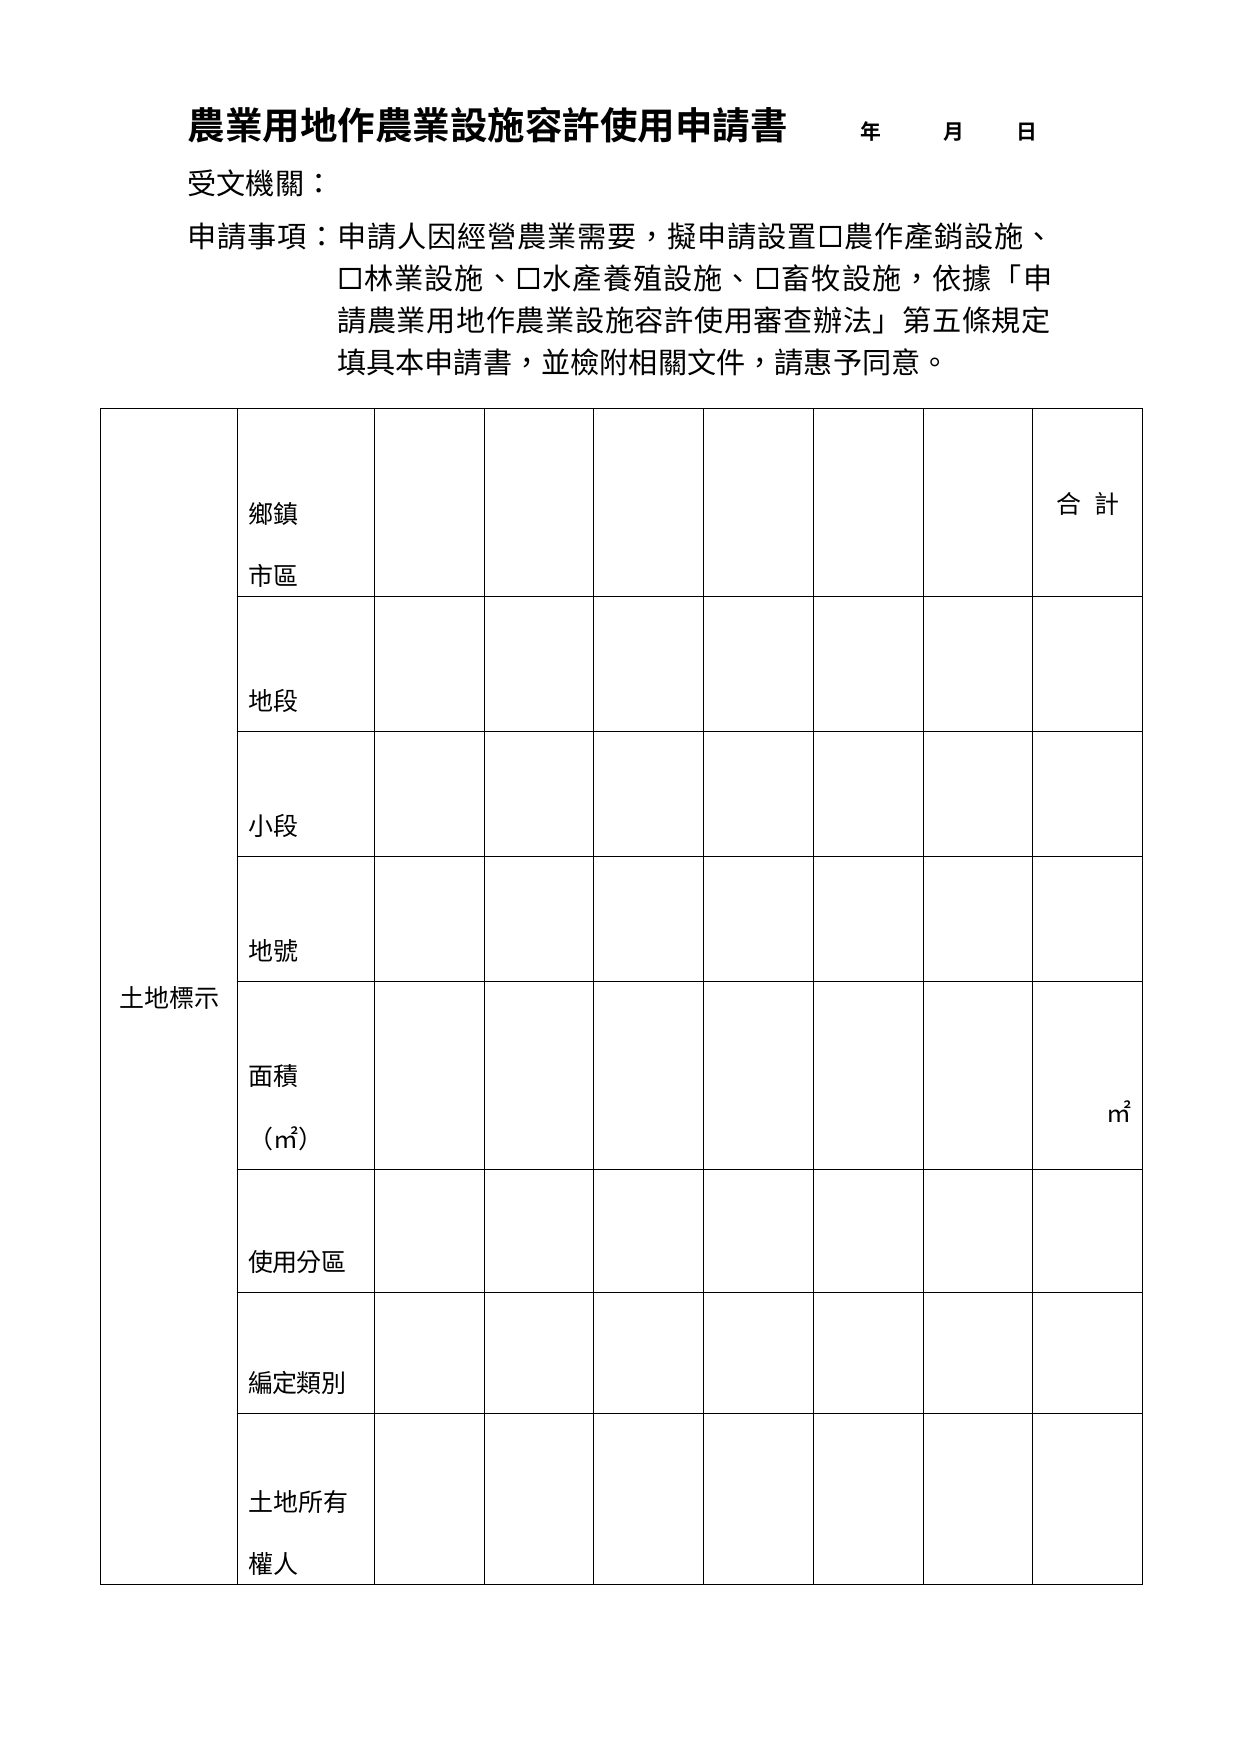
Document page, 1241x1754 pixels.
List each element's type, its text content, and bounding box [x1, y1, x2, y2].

table_cell [594, 857, 703, 981]
table_cell [704, 597, 813, 731]
table_cell [375, 1170, 484, 1292]
text 受文機關： [187, 160, 1053, 203]
table_cell [375, 857, 484, 981]
table_cell [704, 982, 813, 1169]
table_cell [814, 857, 923, 981]
table_cell [1033, 732, 1142, 856]
table_header [814, 409, 923, 596]
table_cell [375, 1414, 484, 1584]
table_cell 小段 [238, 732, 374, 856]
text 農業用地作農業設施容許使用申請書 年 月 日 [187, 96, 1053, 150]
table_cell [375, 597, 484, 731]
table_cell [594, 1170, 703, 1292]
table_cell [704, 1293, 813, 1413]
table_header [594, 409, 703, 596]
table_cell 地號 [238, 857, 374, 981]
table_cell [924, 1293, 1032, 1413]
table_cell [814, 597, 923, 731]
table_cell [924, 1170, 1032, 1292]
table_cell 土地所有權人 [238, 1414, 374, 1584]
table_cell [485, 1293, 593, 1413]
table_cell [375, 1293, 484, 1413]
table_cell [924, 857, 1032, 981]
table_cell [704, 1414, 813, 1584]
table_cell [485, 857, 593, 981]
table_header [375, 409, 484, 596]
table_cell [814, 1293, 923, 1413]
table_cell [485, 1170, 593, 1292]
table_cell [924, 1414, 1032, 1584]
table_cell ㎡ [1033, 982, 1142, 1169]
table_cell [1033, 597, 1142, 731]
table_header [485, 409, 593, 596]
table_cell [594, 1293, 703, 1413]
table_cell [1033, 1293, 1142, 1413]
table_header 鄉鎮 市區 [238, 409, 374, 596]
table_cell [485, 732, 593, 856]
table_cell [375, 732, 484, 856]
table_cell [594, 1414, 703, 1584]
table_cell [814, 732, 923, 856]
table_cell [704, 857, 813, 981]
table_header [704, 409, 813, 596]
table_cell [704, 1170, 813, 1292]
table_cell 使用分區 [238, 1170, 374, 1292]
table_cell [594, 982, 703, 1169]
table_header 合 計 [1033, 409, 1142, 596]
table_cell 地段 [238, 597, 374, 731]
table_cell [924, 597, 1032, 731]
table_cell [814, 1170, 923, 1292]
table_cell [924, 732, 1032, 856]
table_cell [1033, 857, 1142, 981]
table_header 土地標示 [101, 409, 237, 1584]
table_cell [485, 597, 593, 731]
table_cell [1033, 1170, 1142, 1292]
table_cell [594, 597, 703, 731]
table_cell [594, 732, 703, 856]
table_cell [375, 982, 484, 1169]
table_cell 面積（㎡） [238, 982, 374, 1169]
table_cell [814, 1414, 923, 1584]
table_header [924, 409, 1032, 596]
table_cell [485, 1414, 593, 1584]
table_cell [814, 982, 923, 1169]
table_cell 編定類別 [238, 1293, 374, 1413]
table_cell [1033, 1414, 1142, 1584]
table_cell [924, 982, 1032, 1169]
table_cell [485, 982, 593, 1169]
table_cell [704, 732, 813, 856]
text 申請事項：申請人因經營農業需要，擬申請設置農作產銷設施、林業設施、水產養殖設施、畜牧設施，依據「申請農業用地作農業設施容許使用審查辦法」第五條規定填具本申請書，並檢附相關文件，請惠予同意。 [187, 213, 1053, 382]
